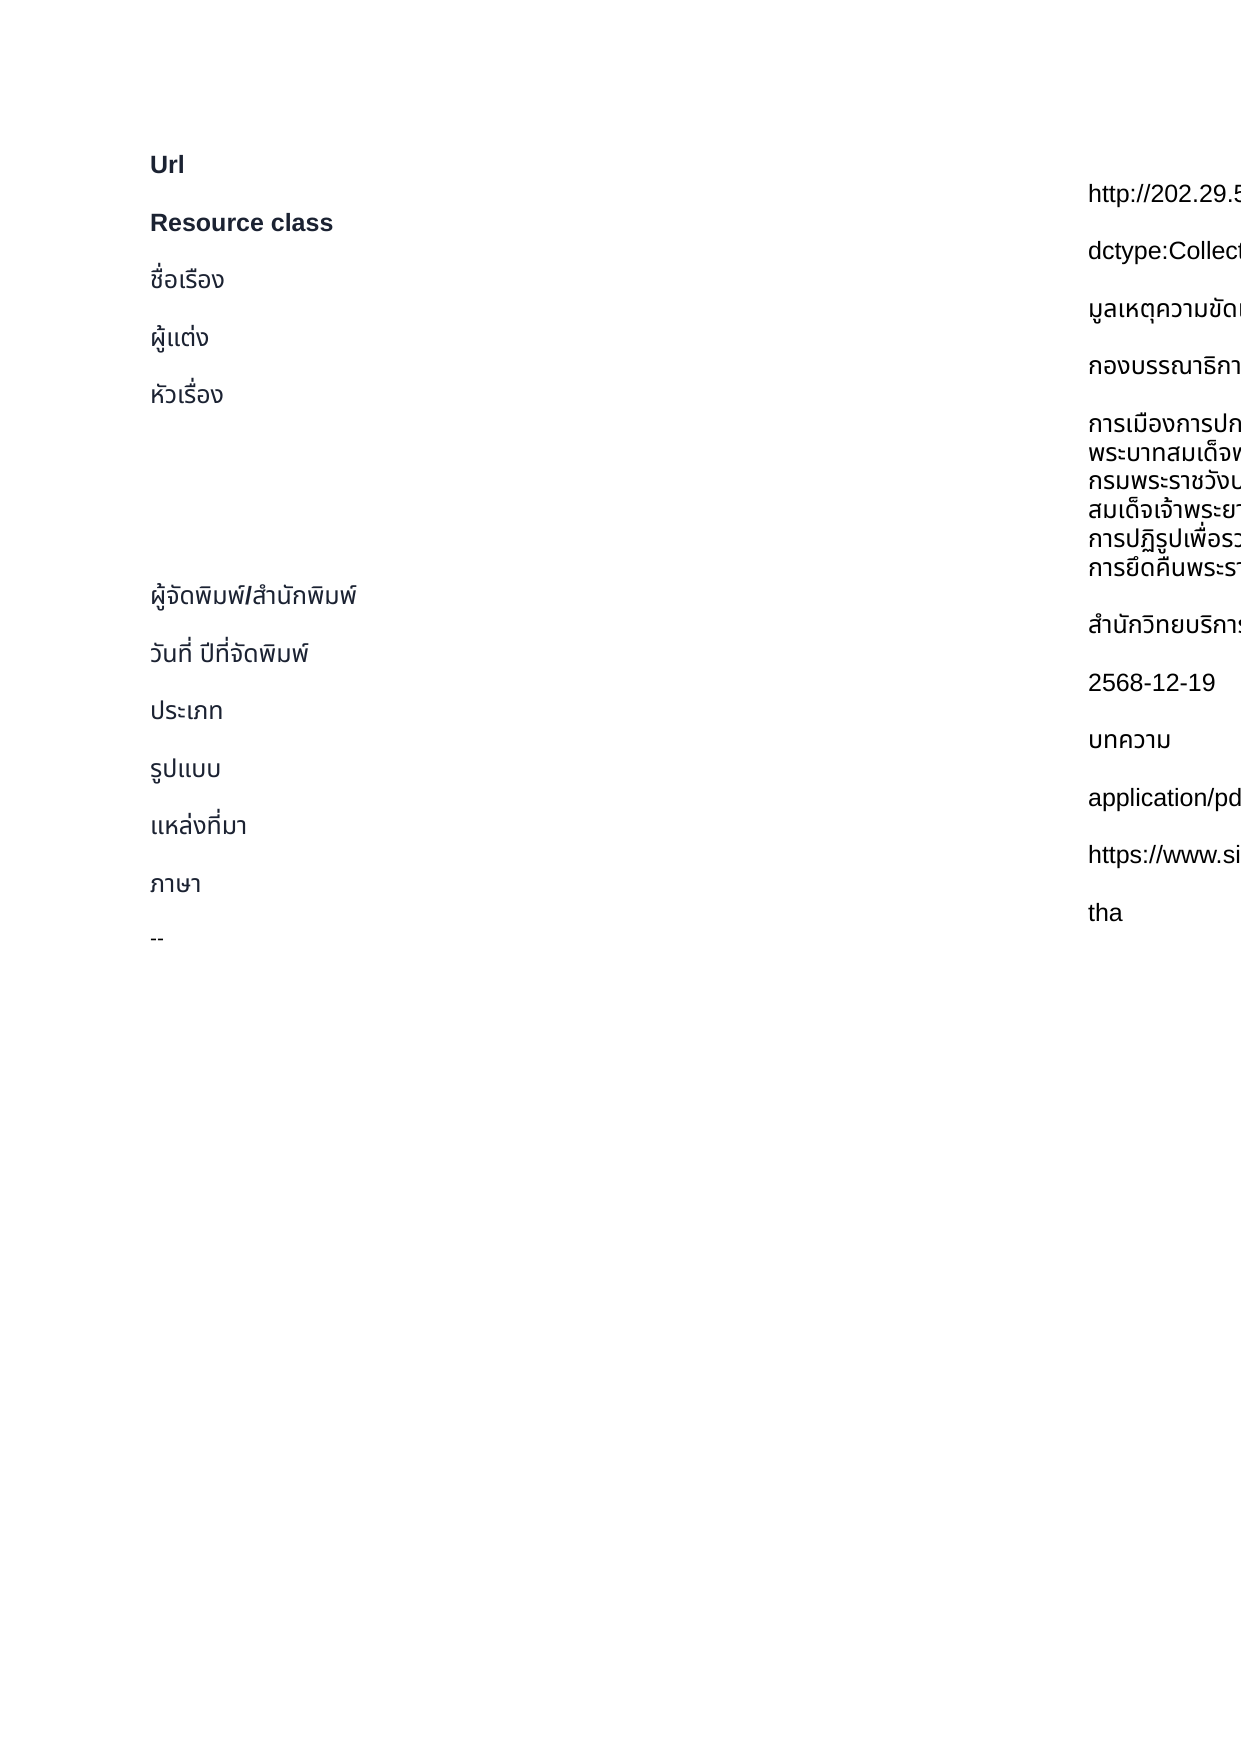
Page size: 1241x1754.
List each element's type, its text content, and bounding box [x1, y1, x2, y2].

text ผู้จัดพิมพ์/สำนักพิมพ์ [150, 581, 1090, 610]
text การปฏิรูปเพื่อรวมอำนาจ [1088, 524, 1240, 552]
text แหล่งที่มา [150, 811, 1090, 840]
text https://www.silpa-mag.com/history/article_160490 [1088, 840, 1240, 869]
text ชื่อเรือง [150, 265, 1090, 294]
text กรมพระราชวังบวรวิไชยชาญ [1088, 466, 1240, 495]
text ผู้แต่ง [150, 322, 1090, 351]
text วันที่ ปีที่จัดพิมพ์ [150, 639, 1090, 667]
text มูลเหตุความขัดแย้งวังหน้า-วังหลวง ก่อน “วิกฤตการณ์วังหน้า” สมัย ร.5 [1088, 294, 1240, 322]
text 2568-12-19 [1088, 667, 1240, 696]
text -- [150, 926, 1090, 950]
text Url [150, 150, 1090, 179]
text ประเภท [150, 696, 1090, 725]
text หัวเรื่อง [150, 380, 1090, 409]
text การเมืองการปกครอง [1088, 409, 1240, 437]
text สมเด็จเจ้าพระยาบรมมหาศรีสุริยวงศ์ (ช่วง บุนนาค) [1088, 495, 1240, 524]
text การยึดคืนพระราชอำนาจ [1088, 552, 1240, 581]
text พระบาทสมเด็จพระจุลจอมเกล้าเจ้าอยู่หัว [1088, 437, 1240, 466]
text กองบรรณาธิการศิลปวัฒนธรรม [1088, 351, 1240, 380]
text http://202.29.54.157/s/library/item/3631 [1088, 179, 1240, 207]
text dctype:Collection [1088, 236, 1240, 265]
text application/pdf [1088, 782, 1240, 811]
text บทความ [1088, 725, 1240, 754]
text รูปแบบ [150, 754, 1090, 782]
text สำนักวิทยบริการและเทคโนโลยีสารสนเทศ. มหาวิทยาลัยราชภัฏบ้านสมเด็จเจ้าพระยา [1088, 610, 1240, 639]
text tha [1088, 897, 1240, 926]
text Resource class [150, 207, 1090, 236]
text ภาษา [150, 869, 1090, 897]
